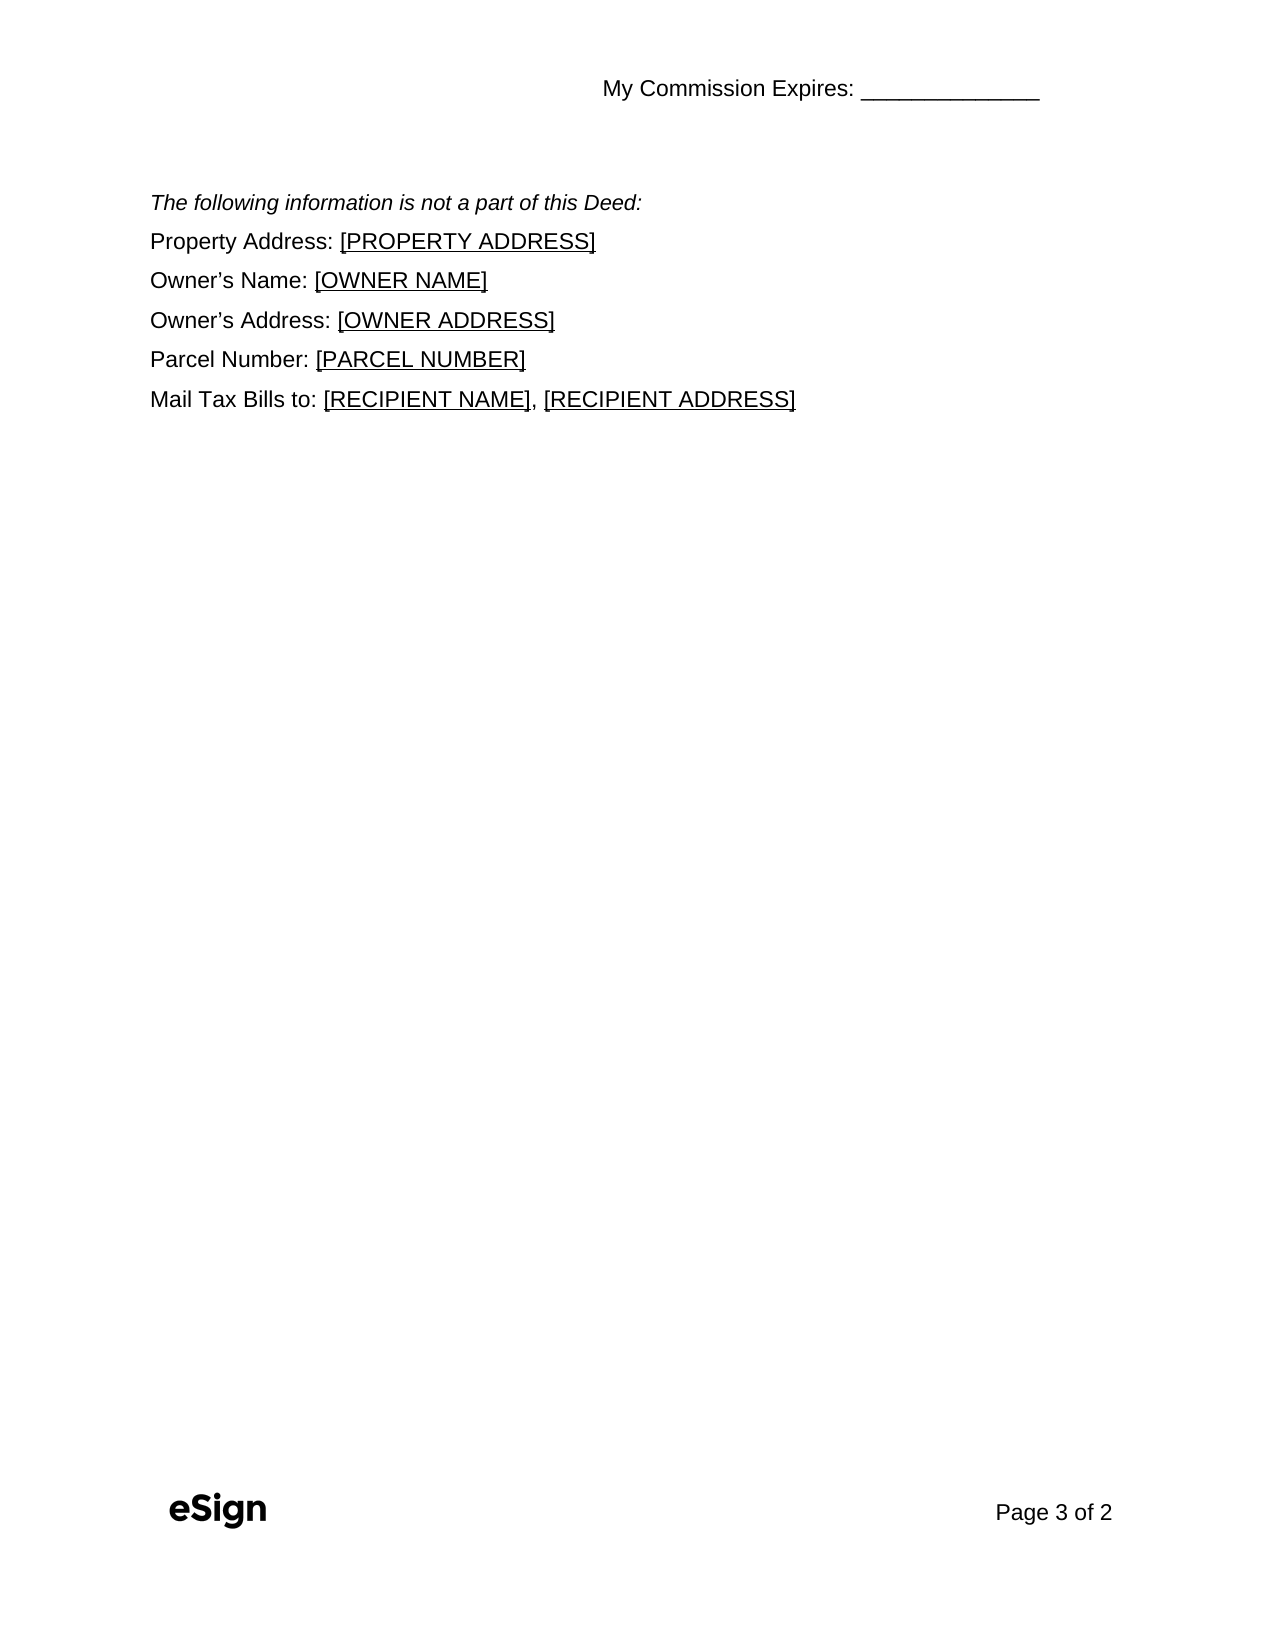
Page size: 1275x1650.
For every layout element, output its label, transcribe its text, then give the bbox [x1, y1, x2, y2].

text My Commission Expires: ______________ [150, 75, 1125, 101]
text Mail Tax Bills to: [RECIPIENT NAME], [RECIPIENT ADDRESS] [150, 386, 1125, 412]
text Owner’s Address: [OWNER ADDRESS] Parcel Number: [PARCEL NUMBER] [150, 307, 1125, 373]
text Owner’s Name: [OWNER NAME] [150, 267, 1125, 294]
text Property Address: [PROPERTY ADDRESS] [150, 228, 1125, 254]
text The following information is not a part of this Deed: [150, 190, 1125, 215]
